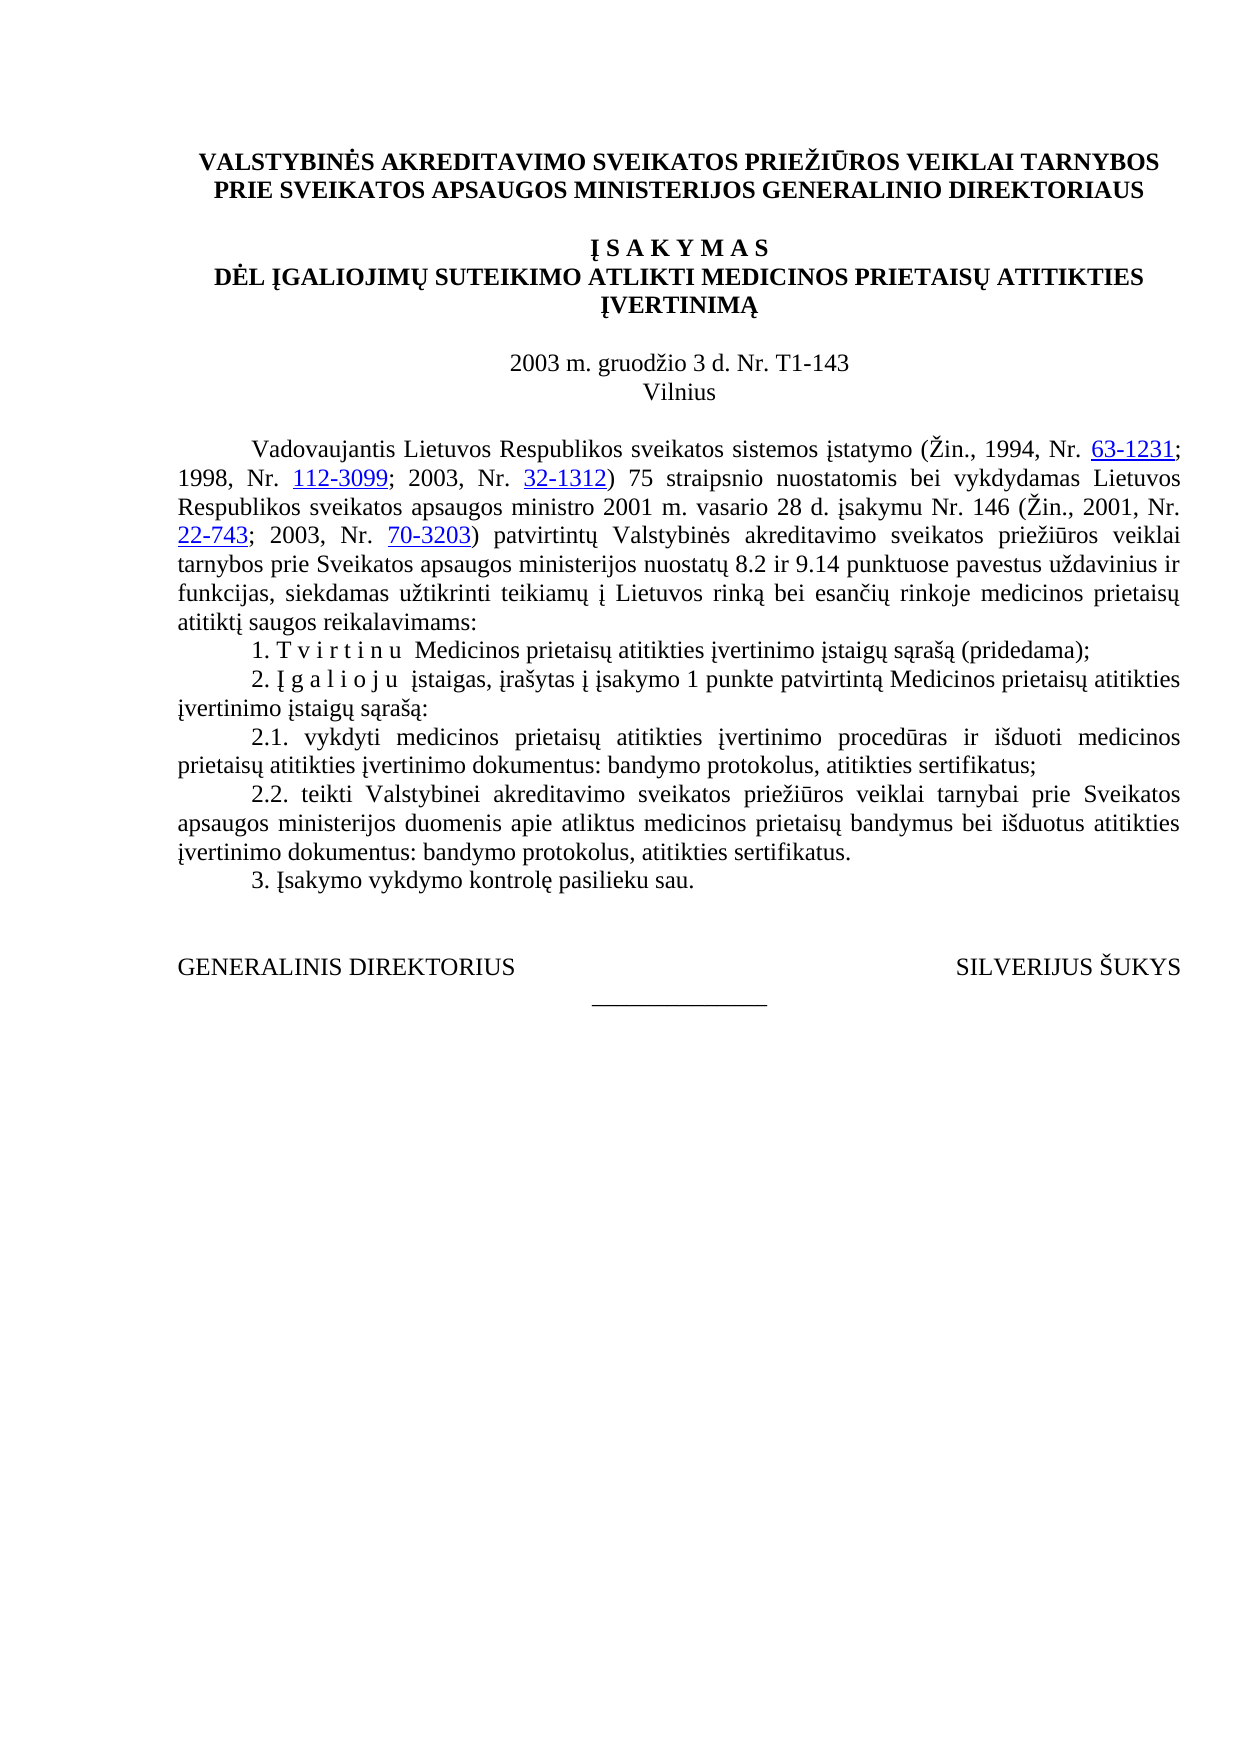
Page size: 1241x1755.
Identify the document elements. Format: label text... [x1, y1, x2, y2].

text 2003 m. gruodžio 3 d. Nr. T1-143 [177, 348, 1181, 377]
text Į S A K Y M A S [177, 233, 1181, 262]
text 2.2. teikti Valstybinei akreditavimo sveikatos priežiūros veiklai tarnybai prie Sveikatos apsaugos ministerijos duomenis apie atliktus medicinos prietaisų bandymus bei išduotus atitikties įvertinimo dokumentus: bandymo protokolus, atitikties sertifikatus. [177, 779, 1181, 866]
text VALSTYBINĖS AKREDITAVIMO SVEIKATOS PRIEŽIŪROS VEIKLAI TARNYBOS PRIE SVEIKATOS APSAUGOS MINISTERIJOS GENERALINIO DIREKTORIAUS [177, 147, 1181, 204]
text ______________ [177, 981, 1181, 1009]
text 2.1. vykdyti medicinos prietaisų atitikties įvertinimo procedūras ir išduoti medicinos prietaisų atitikties įvertinimo dokumentus: bandymo protokolus, atitikties sertifikatus; [177, 722, 1181, 779]
text Vadovaujantis Lietuvos Respublikos sveikatos sistemos įstatymo (Žin., 1994, Nr. 63-1231; 1998, Nr. 112-3099; 2003, Nr. 32-1312) 75 straipsnio nuostatomis bei vykdydamas Lietuvos Respublikos sveikatos apsaugos ministro 2001 m. vasario 28 d. įsakymu Nr. 146 (Žin., 2001, Nr. 22-743; 2003, Nr. 70-3203) patvirtintų Valstybinės akreditavimo sveikatos priežiūros veiklai tarnybos prie Sveikatos apsaugos ministerijos nuostatų 8.2 ir 9.14 punktuose pavestus uždavinius ir funkcijas, siekdamas užtikrinti teikiamų į Lietuvos rinką bei esančių rinkoje medicinos prietaisų atitiktį saugos reikalavimams: [177, 434, 1181, 636]
text Vilnius [177, 377, 1181, 406]
text 3. Įsakymo vykdymo kontrolę pasilieku sau. [177, 866, 1181, 894]
text GENERALINIS DIREKTORIUS SILVERIJUS ŠUKYS [177, 952, 1181, 981]
text 2. Įgalioju įstaigas, įrašytas į įsakymo 1 punkte patvirtintą Medicinos prietaisų atitikties įvertinimo įstaigų sąrašą: [177, 664, 1181, 722]
text 1. Tvirtinu Medicinos prietaisų atitikties įvertinimo įstaigų sąrašą (pridedama); [177, 636, 1181, 664]
text DĖL ĮGALIOJIMŲ SUTEIKIMO ATLIKTI MEDICINOS PRIETAISŲ ATITIKTIES ĮVERTINIMĄ [177, 262, 1181, 319]
